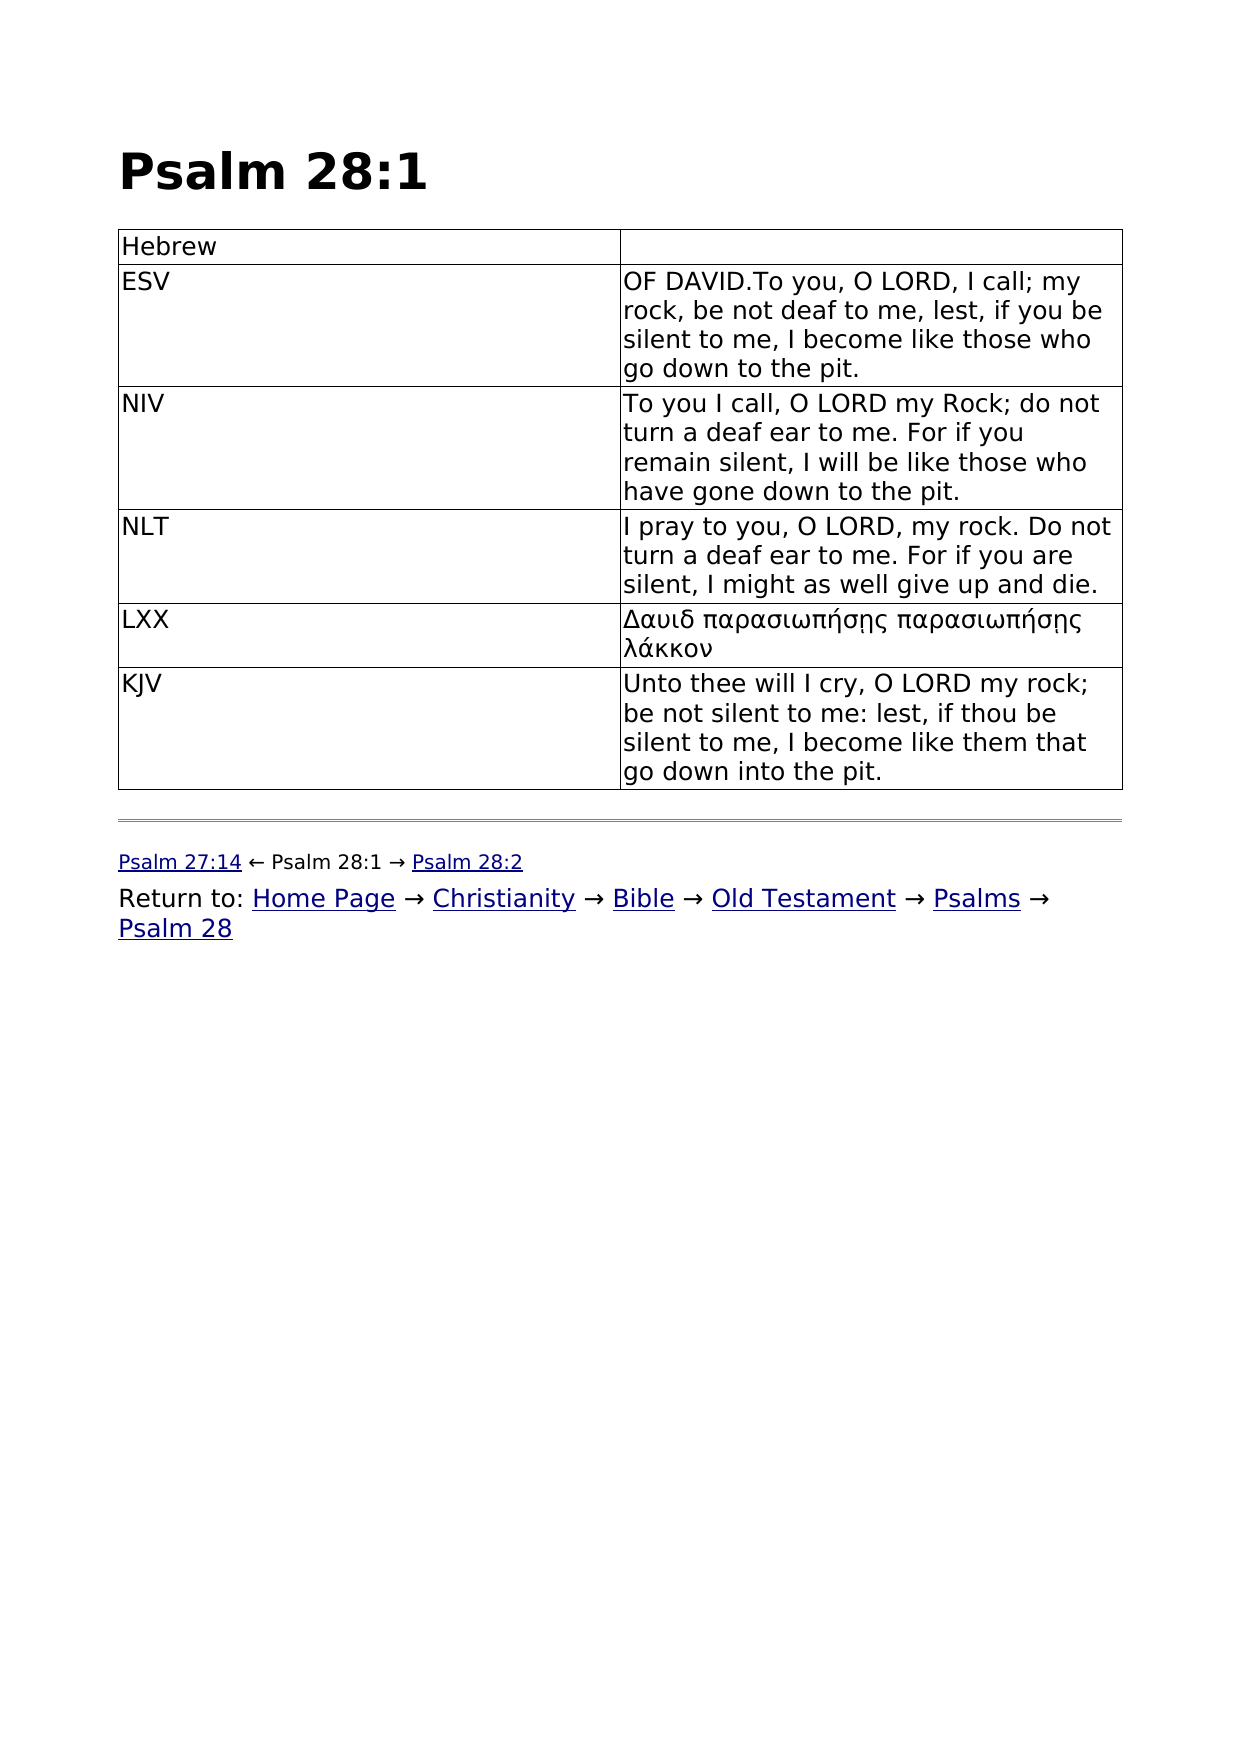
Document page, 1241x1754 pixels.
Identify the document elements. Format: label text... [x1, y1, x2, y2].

table_cell I pray to you, O LORD, my rock. Do not turn a deaf ear to me. For if you are silent, I might as well give up and die. [621, 510, 1122, 602]
table_cell Unto thee will I cry, O LORD my rock; be not silent to me: lest, if thou be silent to me, I become like them that go down into the pit. [621, 668, 1122, 789]
table_cell KJV [119, 668, 620, 789]
table_cell Δαυιδ παρασιωπήσῃς παρασιωπήσῃς λάκκον [621, 604, 1122, 667]
text Return to: Home Page → Christianity → Bible → Old Testament → Psalms → Psalm 28 [118, 884, 1122, 943]
table_cell NIV [119, 387, 620, 509]
subtitle Psalm 28:1 [118, 143, 1122, 201]
table_header Hebrew [119, 230, 620, 264]
table_cell NLT [119, 510, 620, 602]
text Psalm 27:14 ← Psalm 28:1 → Psalm 28:2 [118, 851, 1122, 884]
table_cell ESV [119, 265, 620, 386]
table_cell To you I call, O LORD my Rock; do not turn a deaf ear to me. For if you remain silent, I will be like those who have gone down to the pit. [621, 387, 1122, 509]
table_header [621, 230, 1122, 264]
table_cell OF DAVID.To you, O LORD, I call; my rock, be not deaf to me, lest, if you be silent to me, I become like those who go down to the pit. [621, 265, 1122, 386]
table_cell LXX [119, 604, 620, 667]
